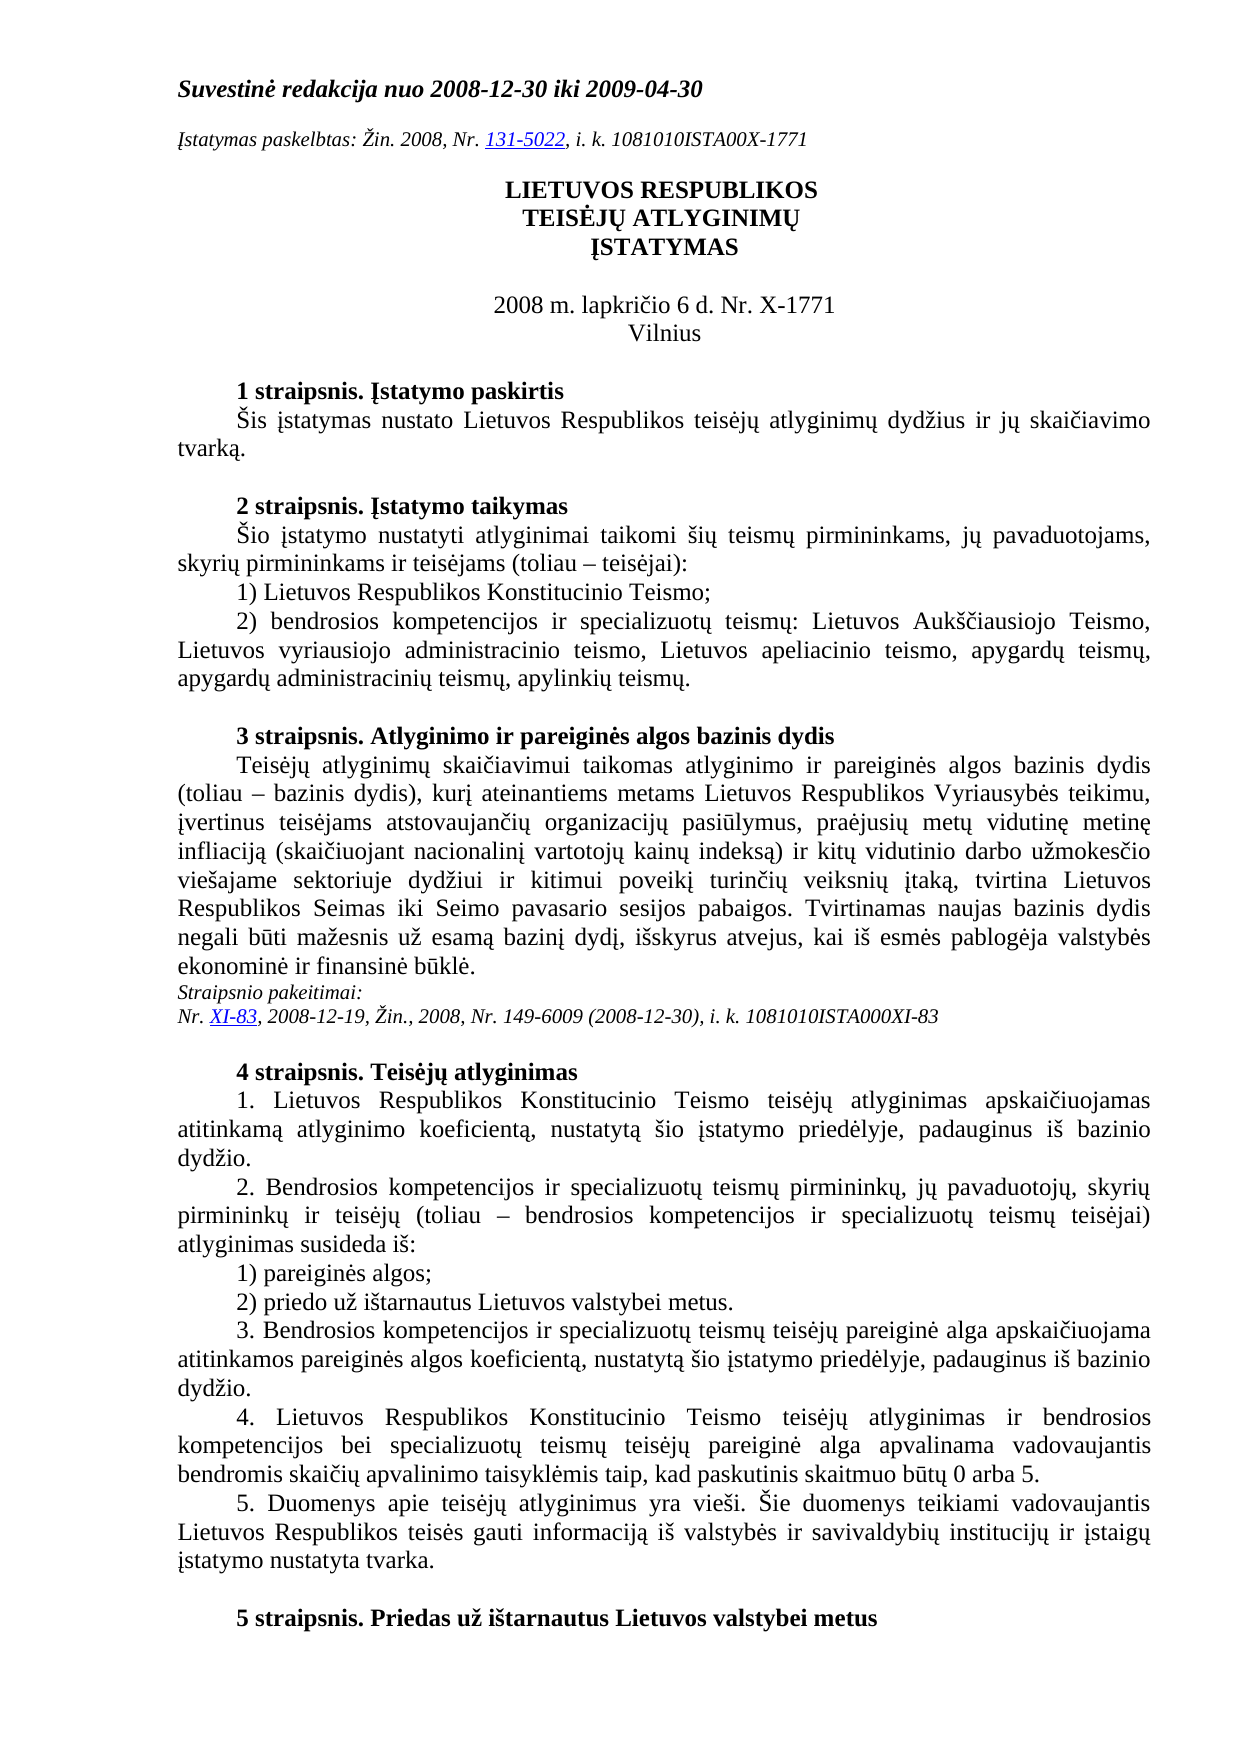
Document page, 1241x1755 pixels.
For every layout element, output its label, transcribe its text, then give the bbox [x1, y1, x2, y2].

text 3. Bendrosios kompetencijos ir specializuotų teismų teisėjų pareiginė alga apskaičiuojama atitinkamos pareiginės algos koeficientą, nustatytą šio įstatymo priedėlyje, padauginus iš bazinio dydžio. [177, 1315, 1152, 1402]
text 5 straipsnis. Priedas už ištarnautus Lietuvos valstybei metus [177, 1603, 1152, 1632]
text 2) bendrosios kompetencijos ir specializuotų teismų: Lietuvos Aukščiausiojo Teismo, Lietuvos vyriausiojo administracinio teismo, Lietuvos apeliacinio teismo, apygardų teismų, apygardų administracinių teismų, apylinkių teismų. [177, 606, 1152, 692]
text 2. Bendrosios kompetencijos ir specializuotų teismų pirmininkų, jų pavaduotojų, skyrių pirmininkų ir teisėjų (toliau – bendrosios kompetencijos ir specializuotų teismų teisėjai) atlyginimas susideda iš: [177, 1172, 1152, 1258]
text 1) Lietuvos Respublikos Konstitucinio Teismo; [177, 577, 1152, 606]
text Šio įstatymo nustatyti atlyginimai taikomi šių teismų pirmininkams, jų pavaduotojams, skyrių pirmininkams ir teisėjams (toliau – teisėjai): [177, 520, 1152, 577]
text Vilnius [177, 318, 1152, 347]
text Teisėjų atlyginimų skaičiavimui taikomas atlyginimo ir pareiginės algos bazinis dydis (toliau – bazinis dydis), kurį ateinantiems metams Lietuvos Respublikos Vyriausybės teikimu, įvertinus teisėjams atstovaujančių organizacijų pasiūlymus, praėjusių metų vidutinę metinę infliaciją (skaičiuojant nacionalinį vartotojų kainų indeksą) ir kitų vidutinio darbo užmokesčio viešajame sektoriuje dydžiui ir kitimui poveikį turinčių veiksnių įtaką, tvirtina Lietuvos Respublikos Seimas iki Seimo pavasario sesijos pabaigos. Tvirtinamas naujas bazinis dydis negali būti mažesnis už esamą bazinį dydį, išskyrus atvejus, kai iš esmės pablogėja valstybės ekonominė ir finansinė būklė. [177, 750, 1152, 980]
text LIETUVOS RESPUBLIKOS TEISĖJŲ ATLYGINIMŲ ĮSTATYMAS [177, 175, 1152, 261]
text 1) pareiginės algos; [177, 1258, 1152, 1287]
text Nr. XI-83, 2008-12-19, Žin., 2008, Nr. 149-6009 (2008-12-30), i. k. 1081010ISTA000XI-83 [177, 1004, 1152, 1028]
text Suvestinė redakcija nuo 2008-12-30 iki 2009-04-30 [177, 74, 1152, 103]
text Įstatymas paskelbtas: Žin. 2008, Nr. 131-5022, i. k. 1081010ISTA00X-1771 [177, 127, 1152, 151]
text 2 straipsnis. Įstatymo taikymas [177, 491, 1152, 520]
text 4. Lietuvos Respublikos Konstitucinio Teismo teisėjų atlyginimas ir bendrosios kompetencijos bei specializuotų teismų teisėjų pareiginė alga apvalinama vadovaujantis bendromis skaičių apvalinimo taisyklėmis taip, kad paskutinis skaitmuo būtų 0 arba 5. [177, 1402, 1152, 1488]
text Šis įstatymas nustato Lietuvos Respublikos teisėjų atlyginimų dydžius ir jų skaičiavimo tvarką. [177, 405, 1152, 462]
text 1 straipsnis. Įstatymo paskirtis [177, 376, 1152, 405]
text 4 straipsnis. Teisėjų atlyginimas [177, 1057, 1152, 1085]
text Straipsnio pakeitimai: [177, 980, 1152, 1004]
text 5. Duomenys apie teisėjų atlyginimus yra vieši. Šie duomenys teikiami vadovaujantis Lietuvos Respublikos teisės gauti informaciją iš valstybės ir savivaldybių institucijų ir įstaigų įstatymo nustatyta tvarka. [177, 1488, 1152, 1574]
text 1. Lietuvos Respublikos Konstitucinio Teismo teisėjų atlyginimas apskaičiuojamas atitinkamą atlyginimo koeficientą, nustatytą šio įstatymo priedėlyje, padauginus iš bazinio dydžio. [177, 1085, 1152, 1172]
text 2008 m. lapkričio 6 d. Nr. X-1771 [177, 290, 1152, 318]
text 2) priedo už ištarnautus Lietuvos valstybei metus. [177, 1287, 1152, 1315]
text 3 straipsnis. Atlyginimo ir pareiginės algos bazinis dydis [177, 721, 1152, 750]
